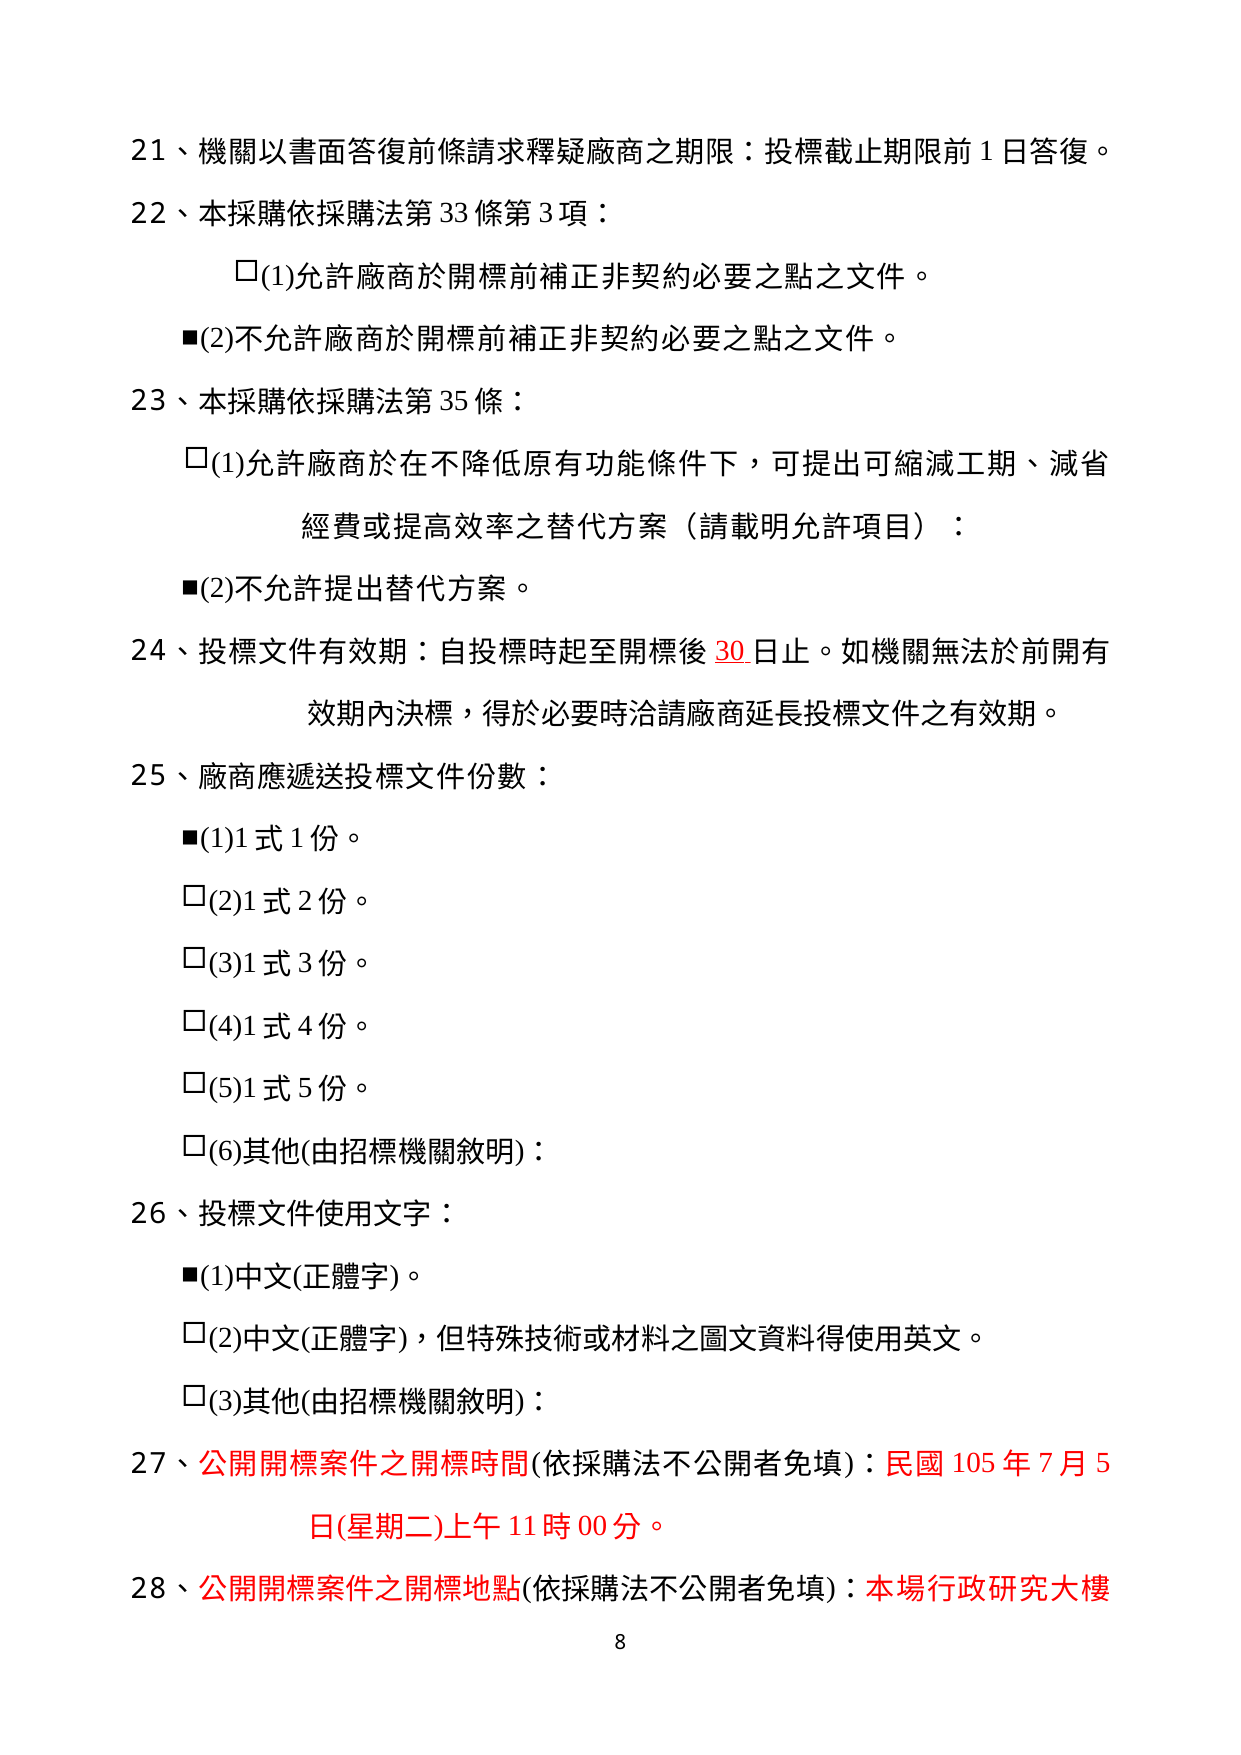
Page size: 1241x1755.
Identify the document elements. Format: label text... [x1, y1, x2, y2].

text ■(1)1式1份。 [130, 795, 1110, 858]
list 投標文件使用文字： [130, 1170, 1110, 1233]
text ■(1)中文(正體字)。 [130, 1233, 1110, 1295]
list 本採購依採購法第35條： [130, 358, 1110, 420]
text ■(2)不允許廠商於開標前補正非契約必要之點之文件。 [130, 295, 1110, 358]
list 投標文件有效期：自投標時起至開標後30日止。如機關無法於前開有效期內決標，得於必要時洽請廠商延長投標文件之有效期。 [130, 608, 1110, 733]
text (1)允許廠商於開標前補正非契約必要之點之文件。 [233, 233, 1110, 295]
list 廠商應遞送投標文件份數： [130, 733, 1110, 795]
text (1)允許廠商於在不降低原有功能條件下，可提出可縮減工期、減省經費或提高效率之替代方案（請載明允許項目）： [130, 420, 1110, 545]
list 本採購依採購法第33條第3項： [130, 170, 1110, 233]
list 公開開標案件之開標地點(依採購法不公開者免填)：本場行政研究大樓 [130, 1545, 1110, 1608]
text ■(2)不允許提出替代方案。 [130, 545, 1110, 608]
text (4)1式4份。 [130, 983, 1110, 1045]
text (6)其他(由招標機關敘明)： [130, 1108, 1110, 1170]
list 機關以書面答復前條請求釋疑廠商之期限：投標截止期限前1日答復。 [130, 108, 1110, 170]
text (3)1式3份。 [130, 920, 1110, 983]
text (2)1式2份。 [130, 858, 1110, 920]
text (2)中文(正體字)，但特殊技術或材料之圖文資料得使用英文。 [130, 1295, 1110, 1358]
list 公開開標案件之開標時間(依採購法不公開者免填)：民國105年7月5日(星期二)上午11時00分。 [130, 1420, 1110, 1545]
text (3)其他(由招標機關敘明)： [130, 1358, 1110, 1420]
text (5)1式5份。 [130, 1045, 1110, 1108]
